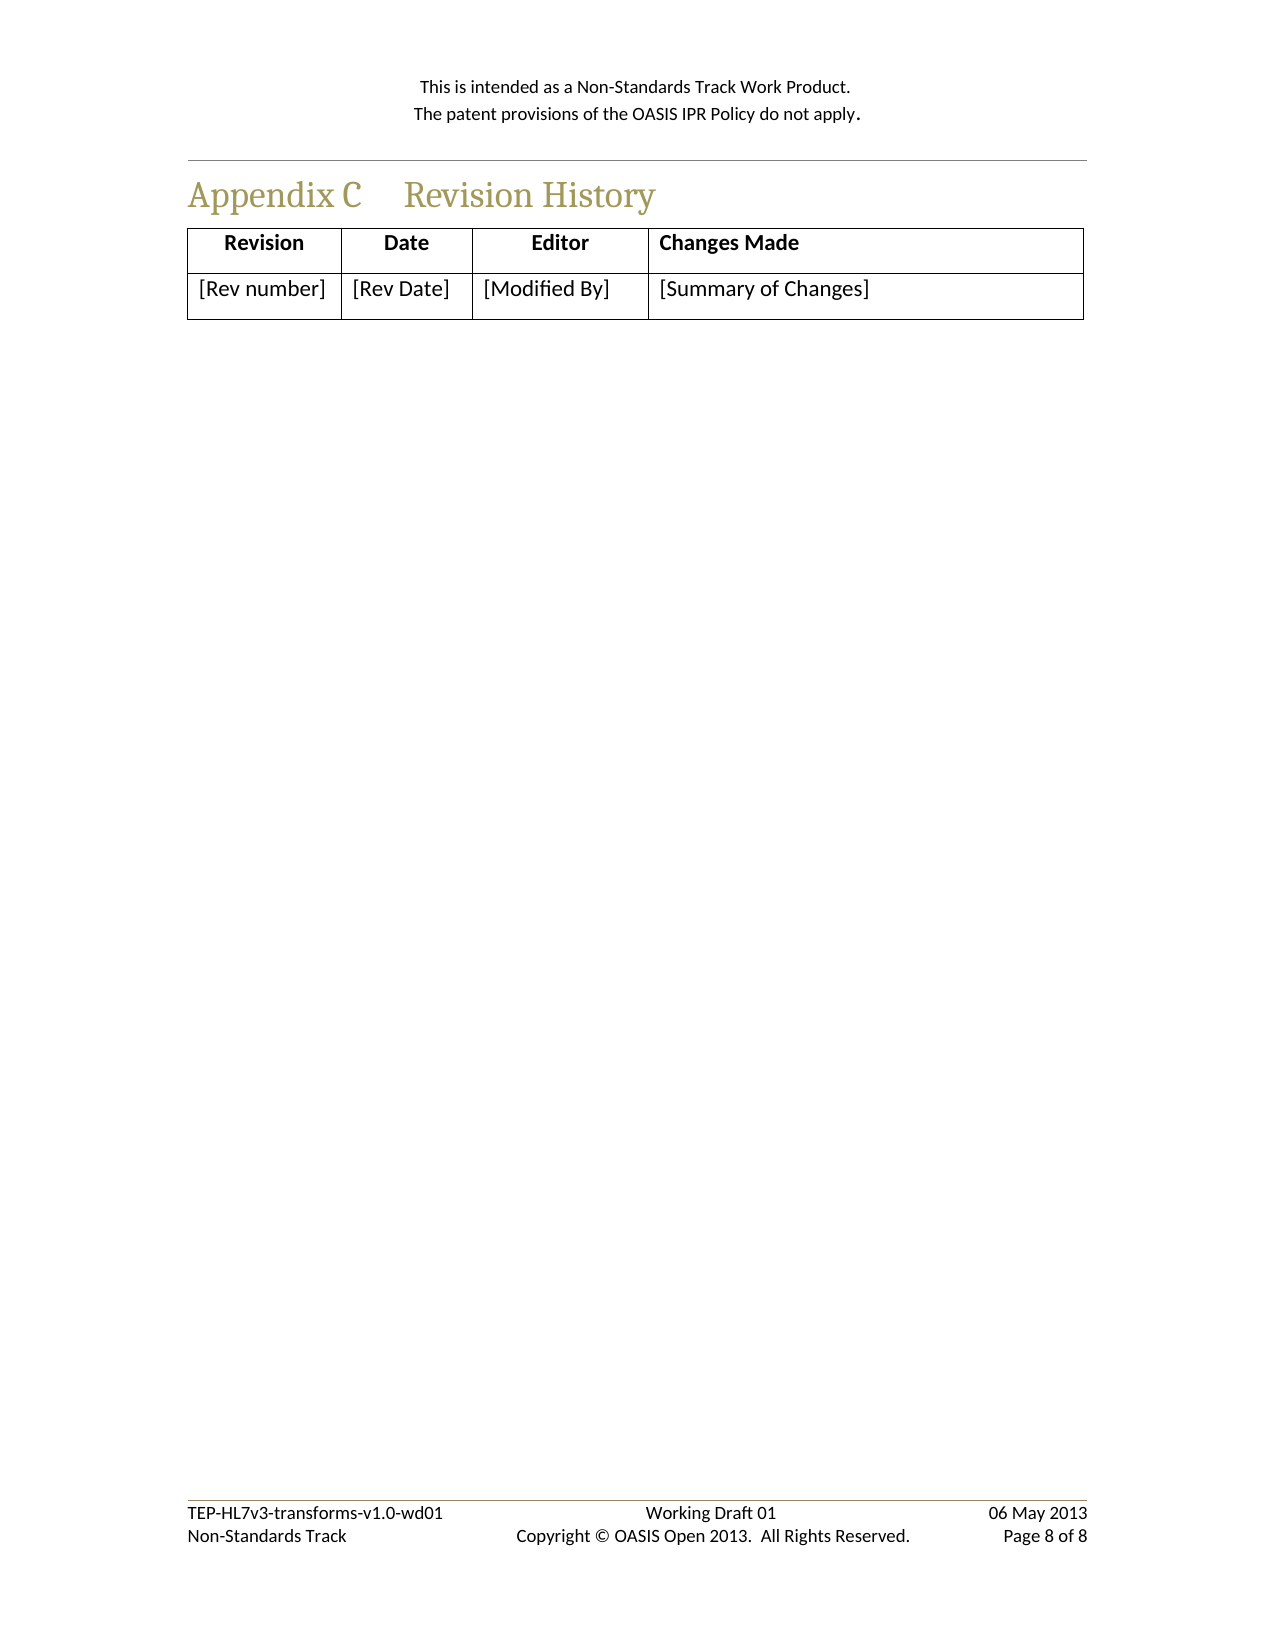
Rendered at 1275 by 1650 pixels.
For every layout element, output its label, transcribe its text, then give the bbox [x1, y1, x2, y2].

subtitle Revision History [187, 161, 1087, 217]
table_cell [Modified By] [473, 274, 648, 319]
table_header Editor [473, 229, 648, 273]
table_cell [Summary of Changes] [649, 274, 1083, 319]
table_cell [Rev number] [188, 274, 341, 319]
table_header Date [342, 229, 472, 273]
table_header Changes Made [649, 229, 1083, 273]
table_header Revision [188, 229, 341, 273]
table_cell [Rev Date] [342, 274, 472, 319]
